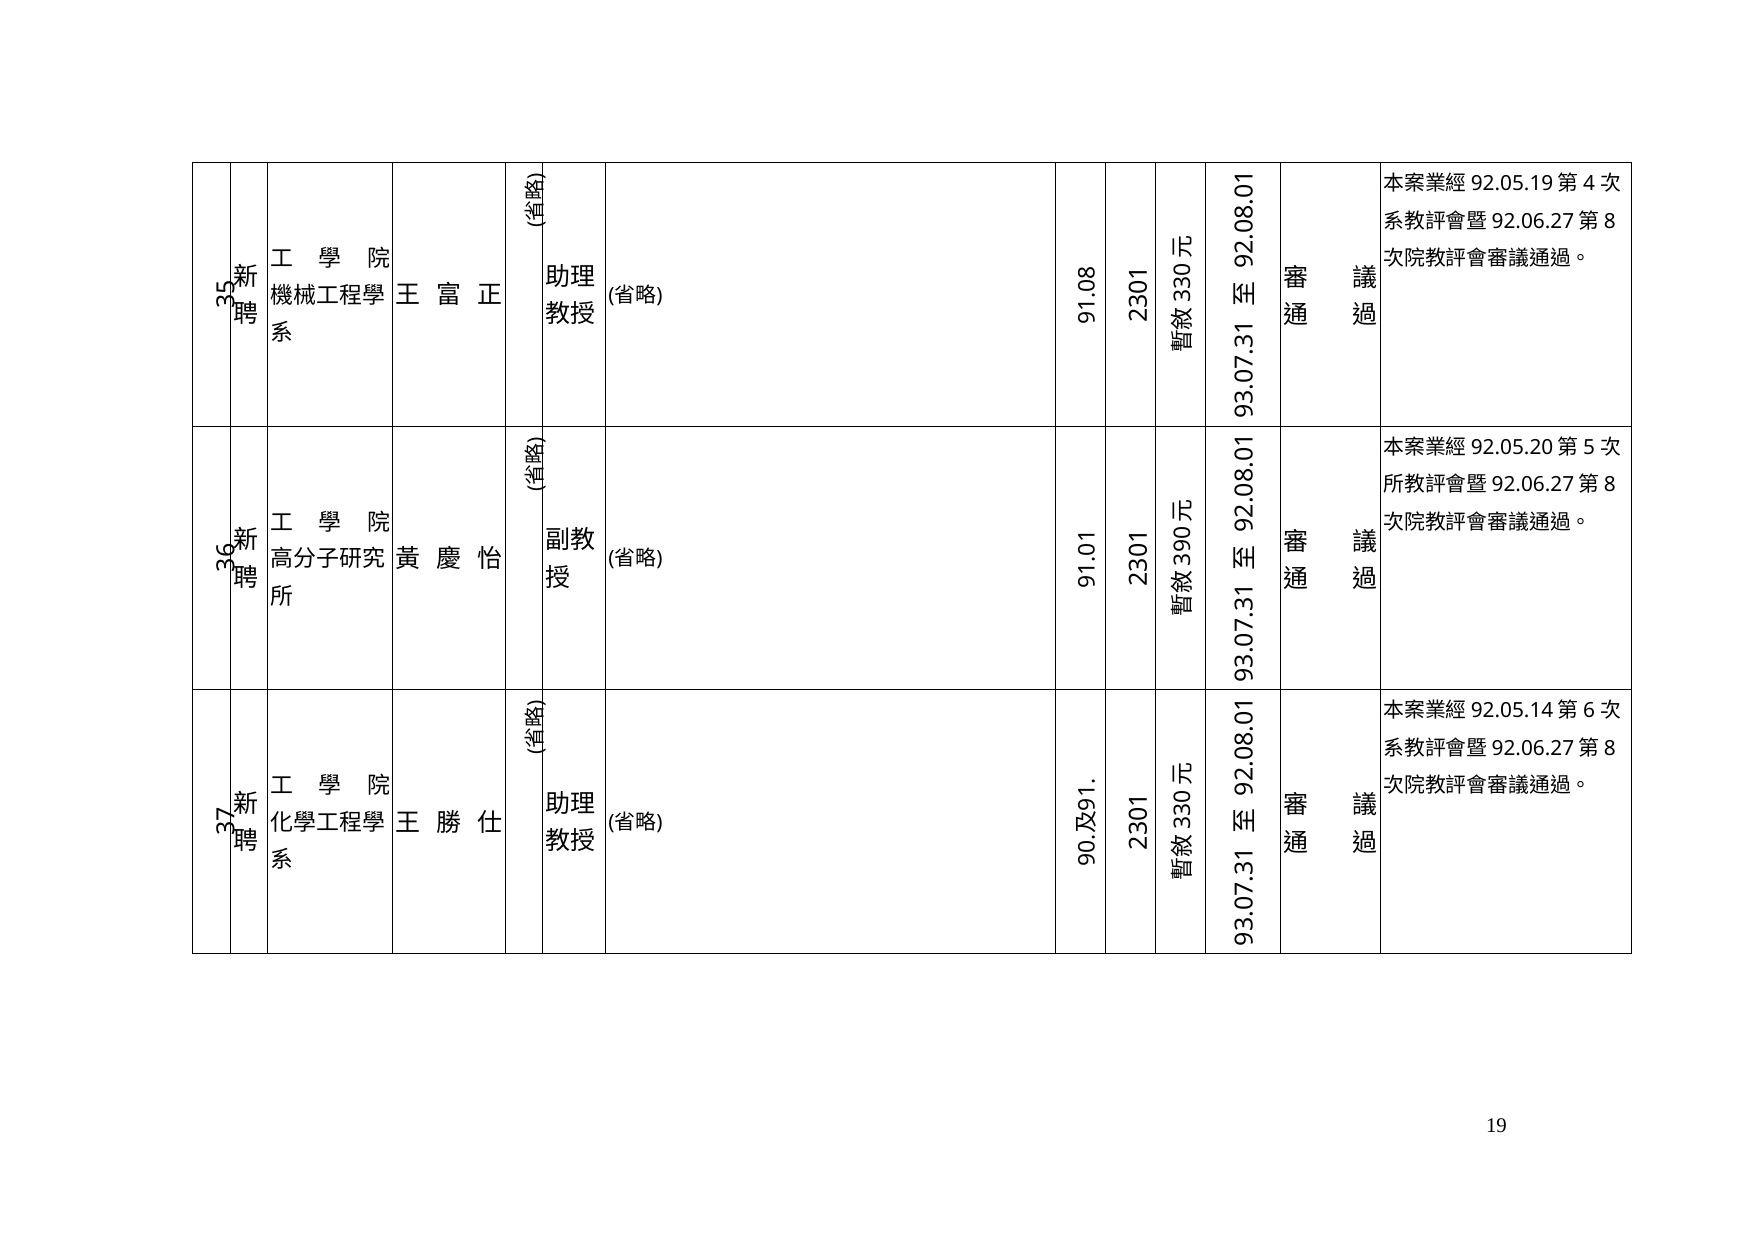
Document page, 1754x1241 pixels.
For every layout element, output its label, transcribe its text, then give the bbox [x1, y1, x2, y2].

table_cell 暫敘330元 [1156, 163, 1205, 426]
table_cell 新聘 [231, 163, 267, 426]
table_cell 工學院 化學工程學系 [268, 690, 392, 953]
table_cell 2301 [1106, 163, 1155, 426]
table_cell 91.08 [1056, 163, 1105, 426]
table_cell 本案業經92.05.19第 4 次系教評會暨92.06.27第 8 次院教評會審議通過。 [1381, 163, 1631, 426]
table_cell 92.08.01 至 93.07.31 [1206, 163, 1280, 426]
table_cell 審議 通過 [1281, 690, 1380, 953]
table_cell 90.及91. [1056, 690, 1105, 953]
table_cell 王勝仕 [393, 690, 505, 953]
table_cell (省略) [606, 690, 1055, 953]
table_cell 36 [193, 427, 230, 689]
table_cell 審議 通過 [1281, 163, 1380, 426]
table_cell 助理教授 [543, 163, 605, 426]
table_cell 91.01 [1056, 427, 1105, 689]
table_cell (省略) [606, 163, 1055, 426]
table_cell (省略) [506, 163, 542, 426]
table_cell (省略) [506, 690, 542, 953]
table_cell 審議 通過 [1281, 427, 1380, 689]
table_cell 2301 [1106, 690, 1155, 953]
table_cell 助理教授 [543, 690, 605, 953]
table_cell 92.08.01 至 93.07.31 [1206, 690, 1280, 953]
table_cell 暫敘390元 [1156, 427, 1205, 689]
table_cell 本案業經92.05.20第 5 次所教評會暨92.06.27第 8 次院教評會審議通過。 [1381, 427, 1631, 689]
table_cell (省略) [606, 427, 1055, 689]
table_cell 新聘 [231, 690, 267, 953]
table_cell (省略) [506, 427, 542, 689]
table_cell 王富正 [393, 163, 505, 426]
table_cell 黃慶怡 [393, 427, 505, 689]
table_cell 副教授 [543, 427, 605, 689]
table_cell 暫敘330元 [1156, 690, 1205, 953]
table_cell 35 [193, 163, 230, 426]
table_cell 92.08.01 至 93.07.31 [1206, 427, 1280, 689]
table_cell 37 [193, 690, 230, 953]
table_cell 工學院 高分子研究所 [268, 427, 392, 689]
table_cell 2301 [1106, 427, 1155, 689]
table_cell 本案業經92.05.14第 6 次系教評會暨92.06.27第 8 次院教評會審議通過。 [1381, 690, 1631, 953]
table_cell 新聘 [231, 427, 267, 689]
table_cell 工學院 機械工程學系 [268, 163, 392, 426]
